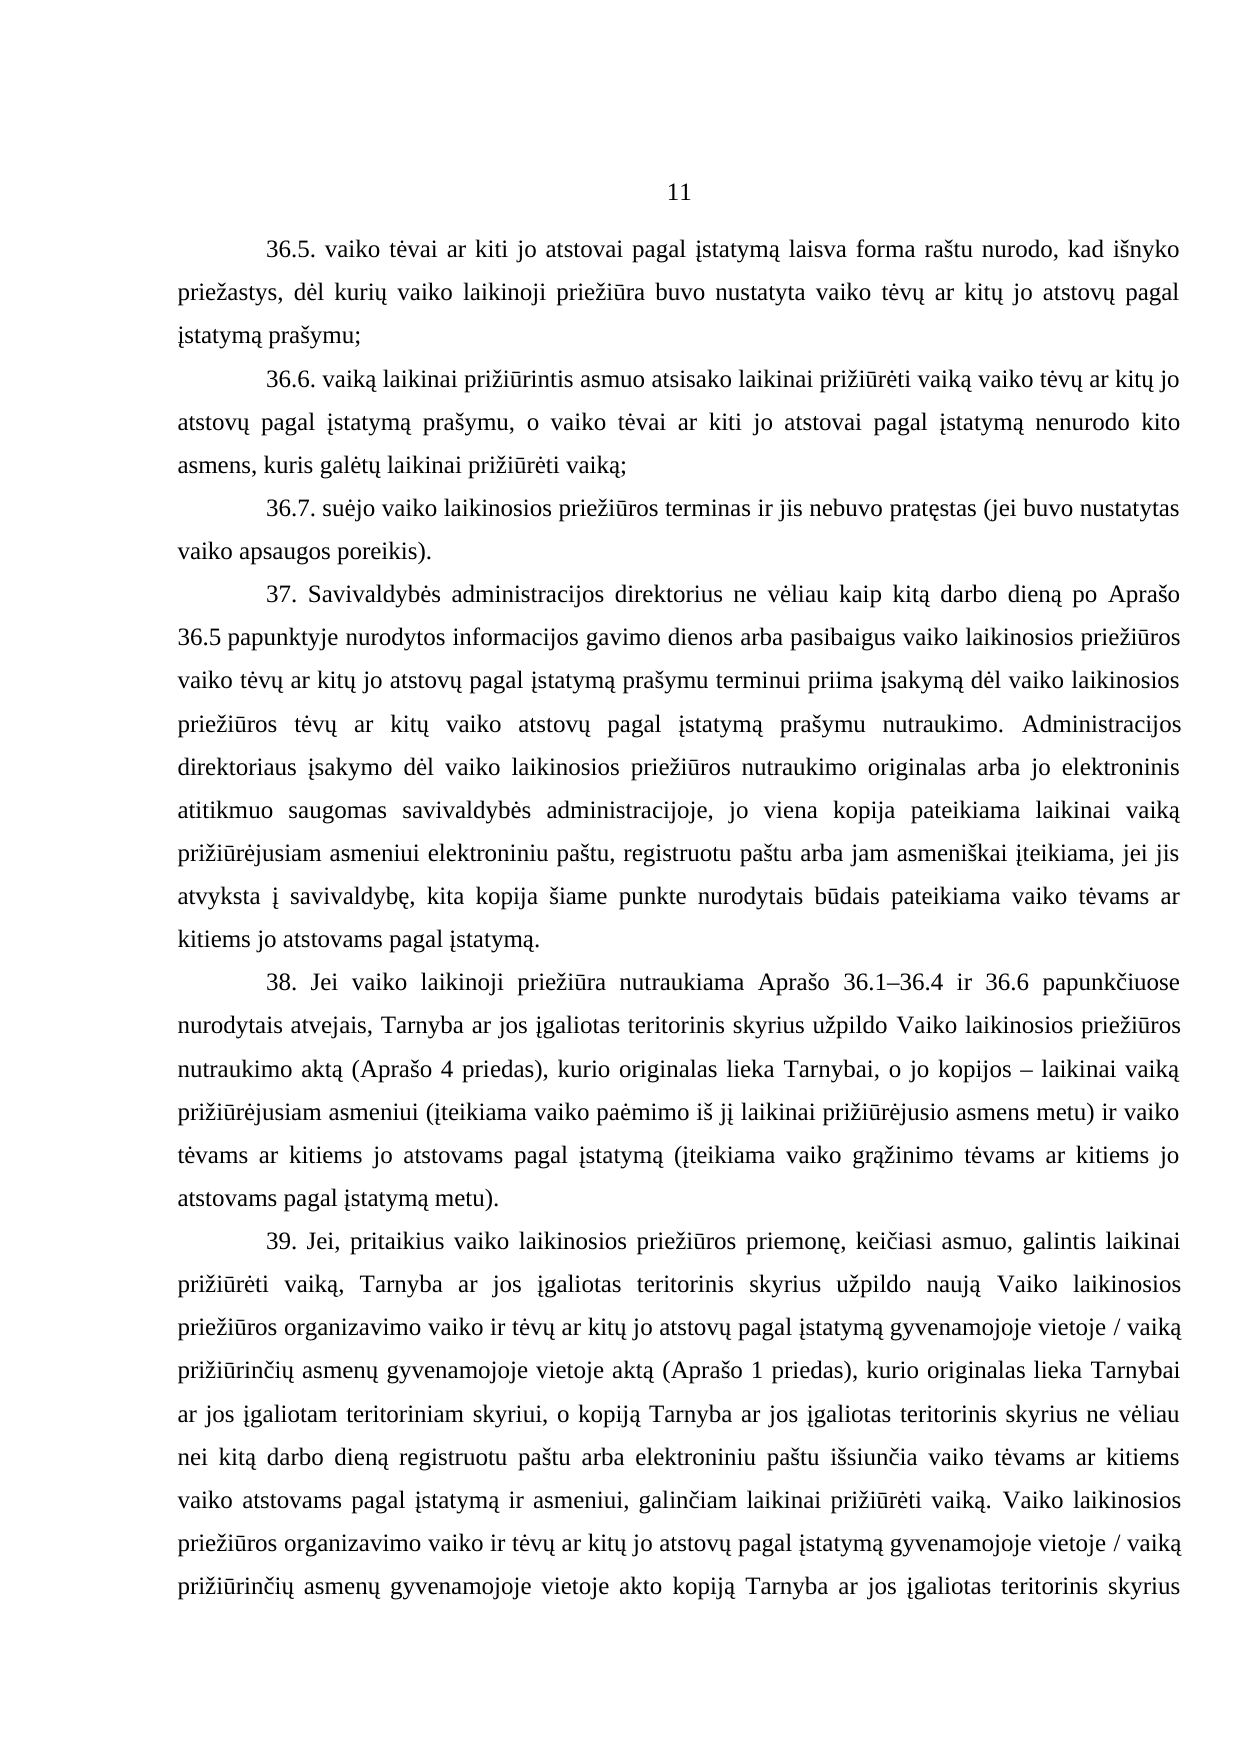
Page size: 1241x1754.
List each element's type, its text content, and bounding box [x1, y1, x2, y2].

text 36.5. vaiko tėvai ar kiti jo atstovai pagal įstatymą laisva forma raštu nurodo, kad išnyko priežastys, dėl kurių vaiko laikinoji priežiūra buvo nustatyta vaiko tėvų ar kitų jo atstovų pagal įstatymą prašymu; [177, 234, 1181, 349]
text 36.6. vaiką laikinai prižiūrintis asmuo atsisako laikinai prižiūrėti vaiką vaiko tėvų ar kitų jo atstovų pagal įstatymą prašymu, o vaiko tėvai ar kiti jo atstovai pagal įstatymą nenurodo kito asmens, kuris galėtų laikinai prižiūrėti vaiką; [177, 364, 1181, 479]
text 36.7. suėjo vaiko laikinosios priežiūros terminas ir jis nebuvo pratęstas (jei buvo nustatytas vaiko apsaugos poreikis). [177, 493, 1181, 565]
text 39. Jei, pritaikius vaiko laikinosios priežiūros priemonę, keičiasi asmuo, galintis laikinai prižiūrėti vaiką, Tarnyba ar jos įgaliotas teritorinis skyrius užpildo naują Vaiko laikinosios priežiūros organizavimo vaiko ir tėvų ar kitų jo atstovų pagal įstatymą gyvenamojoje vietoje / vaiką prižiūrinčių asmenų gyvenamojoje vietoje aktą (Aprašo 1 priedas), kurio originalas lieka Tarnybai ar jos įgaliotam teritoriniam skyriui, o kopiją Tarnyba ar jos įgaliotas teritorinis skyrius ne vėliau nei kitą darbo dieną registruotu paštu arba elektroniniu paštu išsiunčia vaiko tėvams ar kitiems vaiko atstovams pagal įstatymą ir asmeniui, galinčiam laikinai prižiūrėti vaiką. Vaiko laikinosios priežiūros organizavimo vaiko ir tėvų ar kitų jo atstovų pagal įstatymą gyvenamojoje vietoje / vaiką prižiūrinčių asmenų gyvenamojoje vietoje akto kopiją Tarnyba ar jos įgaliotas teritorinis skyrius [177, 1226, 1181, 1600]
text 38. Jei vaiko laikinoji priežiūra nutraukiama Aprašo 36.1–36.4 ir 36.6 papunkčiuose nurodytais atvejais, Tarnyba ar jos įgaliotas teritorinis skyrius užpildo Vaiko laikinosios priežiūros nutraukimo aktą (Aprašo 4 priedas), kurio originalas lieka Tarnybai, o jo kopijos – laikinai vaiką prižiūrėjusiam asmeniui (įteikiama vaiko paėmimo iš jį laikinai prižiūrėjusio asmens metu) ir vaiko tėvams ar kitiems jo atstovams pagal įstatymą (įteikiama vaiko grąžinimo tėvams ar kitiems jo atstovams pagal įstatymą metu). [177, 967, 1181, 1212]
text 37. Savivaldybės administracijos direktorius ne vėliau kaip kitą darbo dieną po Aprašo 36.5 papunktyje nurodytos informacijos gavimo dienos arba pasibaigus vaiko laikinosios priežiūros vaiko tėvų ar kitų jo atstovų pagal įstatymą prašymu terminui priima įsakymą dėl vaiko laikinosios priežiūros tėvų ar kitų vaiko atstovų pagal įstatymą prašymu nutraukimo. Administracijos direktoriaus įsakymo dėl vaiko laikinosios priežiūros nutraukimo originalas arba jo elektroninis atitikmuo saugomas savivaldybės administracijoje, jo viena kopija pateikiama laikinai vaiką prižiūrėjusiam asmeniui elektroniniu paštu, registruotu paštu arba jam asmeniškai įteikiama, jei jis atvyksta į savivaldybę, kita kopija šiame punkte nurodytais būdais pateikiama vaiko tėvams ar kitiems jo atstovams pagal įstatymą. [177, 579, 1181, 953]
